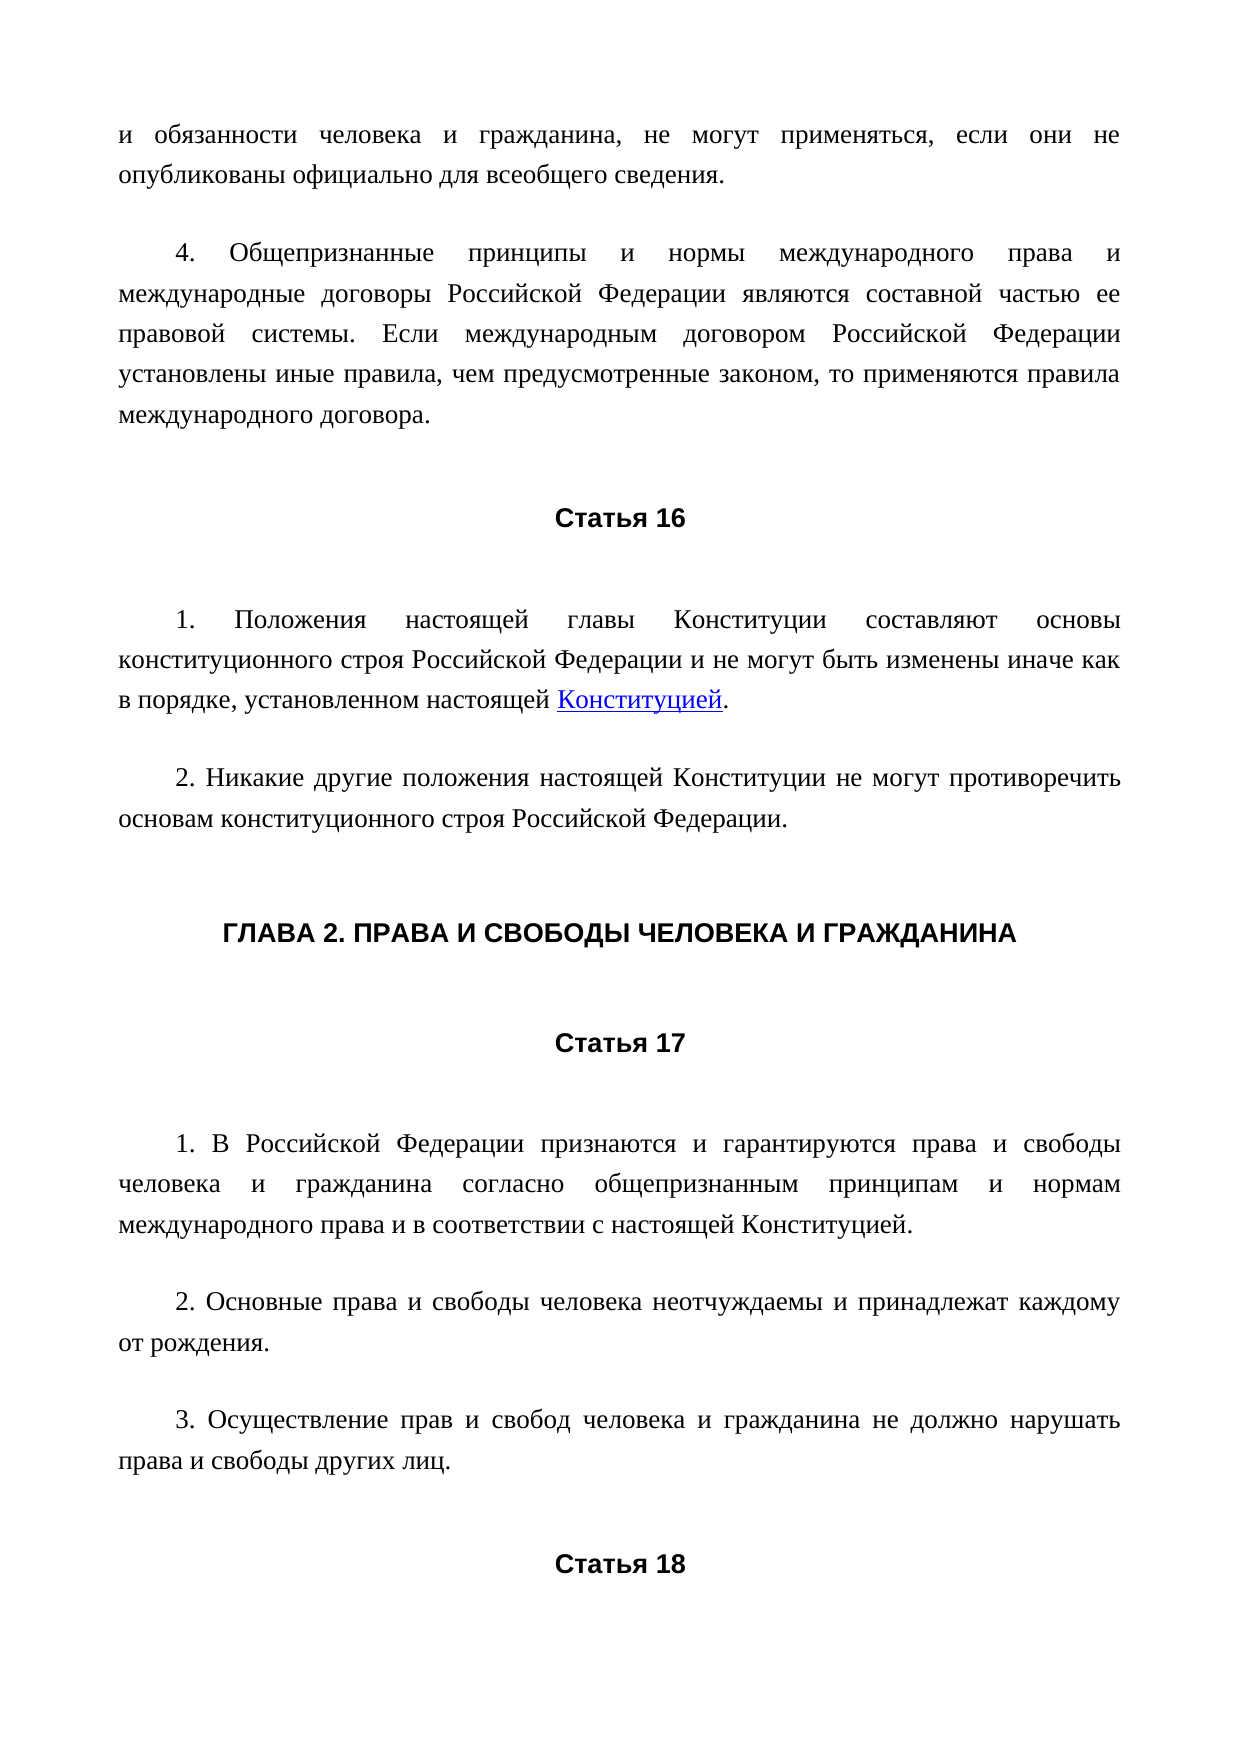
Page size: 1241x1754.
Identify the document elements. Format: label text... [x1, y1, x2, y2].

text 1. Положения настоящей главы Конституции составляют основы конституционного строя Российской Федерации и не могут быть изменены иначе как в порядке, установленном настоящей Конституцией. [118, 603, 1122, 715]
text 4. Общепризнанные принципы и нормы международного права и международные договоры Российской Федерации являются составной частью ее правовой системы. Если международным договором Российской Федерации установлены иные правила, чем предусмотренные законом, то применяются правила международного договора. [118, 236, 1122, 429]
table_header Статья 17 [118, 994, 1122, 1058]
table_header Статья 16 [118, 470, 1122, 534]
table_header ГЛАВА 2. ПРАВА И СВОБОДЫ ЧЕЛОВЕКА И ГРАЖДАНИНА [118, 874, 1122, 962]
text 2. Основные права и свободы человека неотчуждаемы и принадлежат каждому от рождения. [118, 1285, 1122, 1357]
text и обязанности человека и гражданина, не могут применяться, если они не опубликованы официально для всеобщего сведения. [118, 118, 1122, 190]
text 1. В Российской Федерации признаются и гарантируются права и свободы человека и гражданина согласно общепризнанным принципам и нормам международного права и в соответствии с настоящей Конституцией. [118, 1127, 1122, 1239]
table_header Статья 18 [118, 1516, 1122, 1580]
text 2. Никакие другие положения настоящей Конституции не могут противоречить основам конституционного строя Российской Федерации. [118, 761, 1122, 833]
text 3. Осуществление прав и свобод человека и гражданина не должно нарушать права и свободы других лиц. [118, 1403, 1122, 1475]
